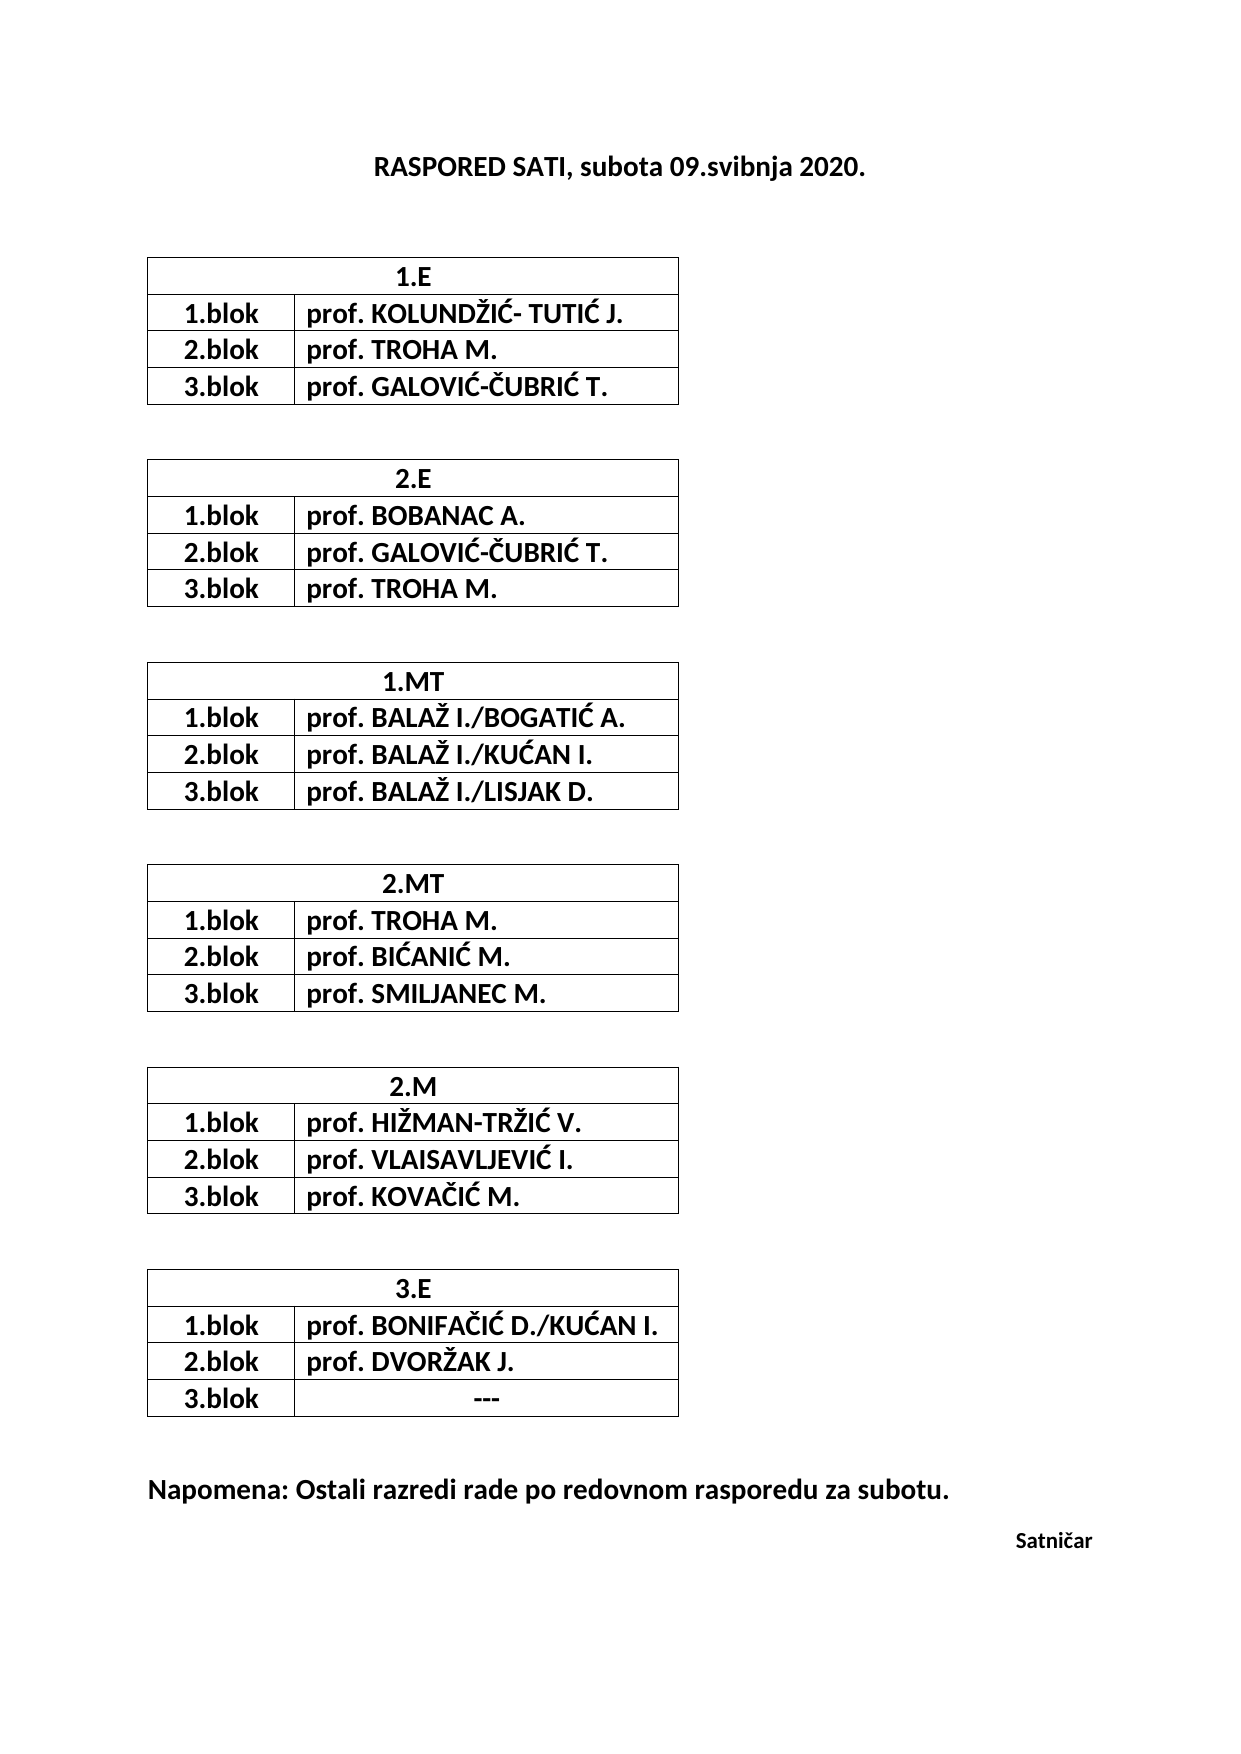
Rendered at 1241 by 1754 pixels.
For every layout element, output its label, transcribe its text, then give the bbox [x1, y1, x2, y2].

table_cell 3.blok [148, 975, 294, 1011]
table_cell 2.blok [148, 534, 294, 569]
table_cell 1.blok [148, 902, 294, 937]
table_cell 3.blok [148, 773, 294, 808]
table_cell prof. BONIFAČIĆ D./KUĆAN I. [295, 1307, 678, 1342]
table_cell --- [295, 1380, 678, 1416]
table_cell prof. KOVAČIĆ M. [295, 1178, 678, 1213]
table_cell prof. VLAISAVLJEVIĆ I. [295, 1141, 678, 1177]
table_header 3.E [148, 1270, 678, 1306]
text Satničar [148, 1526, 1093, 1554]
table_cell 1.blok [148, 497, 294, 533]
table_cell prof. KOLUNDŽIĆ- TUTIĆ J. [295, 295, 678, 330]
table_cell 2.blok [148, 939, 294, 974]
table_cell 1.blok [148, 1307, 294, 1342]
table_header 1.MT [148, 663, 678, 698]
table_header 2.MT [148, 865, 678, 901]
table_cell prof. BALAŽ I./BOGATIĆ A. [295, 700, 678, 735]
table_cell 3.blok [148, 570, 294, 606]
table_cell 3.blok [148, 368, 294, 404]
table_cell prof. TROHA M. [295, 902, 678, 937]
table_cell prof. BALAŽ I./KUĆAN I. [295, 736, 678, 772]
table_cell prof. DVORŽAK J. [295, 1343, 678, 1379]
table_cell 1.blok [148, 700, 294, 735]
table_cell prof. TROHA M. [295, 570, 678, 606]
table_cell 3.blok [148, 1178, 294, 1213]
table_cell 1.blok [148, 295, 294, 330]
table_cell prof. TROHA M. [295, 331, 678, 367]
table_cell prof. SMILJANEC M. [295, 975, 678, 1011]
table_cell prof. BALAŽ I./LISJAK D. [295, 773, 678, 808]
table_cell 3.blok [148, 1380, 294, 1416]
text Napomena: Ostali razredi rade po redovnom rasporedu za subotu. [148, 1471, 1093, 1507]
text RASPORED SATI, subota 09.svibnja 2020. [148, 148, 1093, 183]
table_header 2.M [148, 1068, 678, 1103]
table_header 2.E [148, 460, 678, 496]
table_header 1.E [148, 258, 678, 294]
table_cell prof. BIĆANIĆ M. [295, 939, 678, 974]
table_cell 2.blok [148, 331, 294, 367]
table_cell 1.blok [148, 1104, 294, 1140]
table_cell prof. GALOVIĆ-ČUBRIĆ T. [295, 368, 678, 404]
table_cell 2.blok [148, 736, 294, 772]
table_cell prof. GALOVIĆ-ČUBRIĆ T. [295, 534, 678, 569]
table_cell 2.blok [148, 1141, 294, 1177]
table_cell prof. HIŽMAN-TRŽIĆ V. [295, 1104, 678, 1140]
table_cell prof. BOBANAC A. [295, 497, 678, 533]
table_cell 2.blok [148, 1343, 294, 1379]
